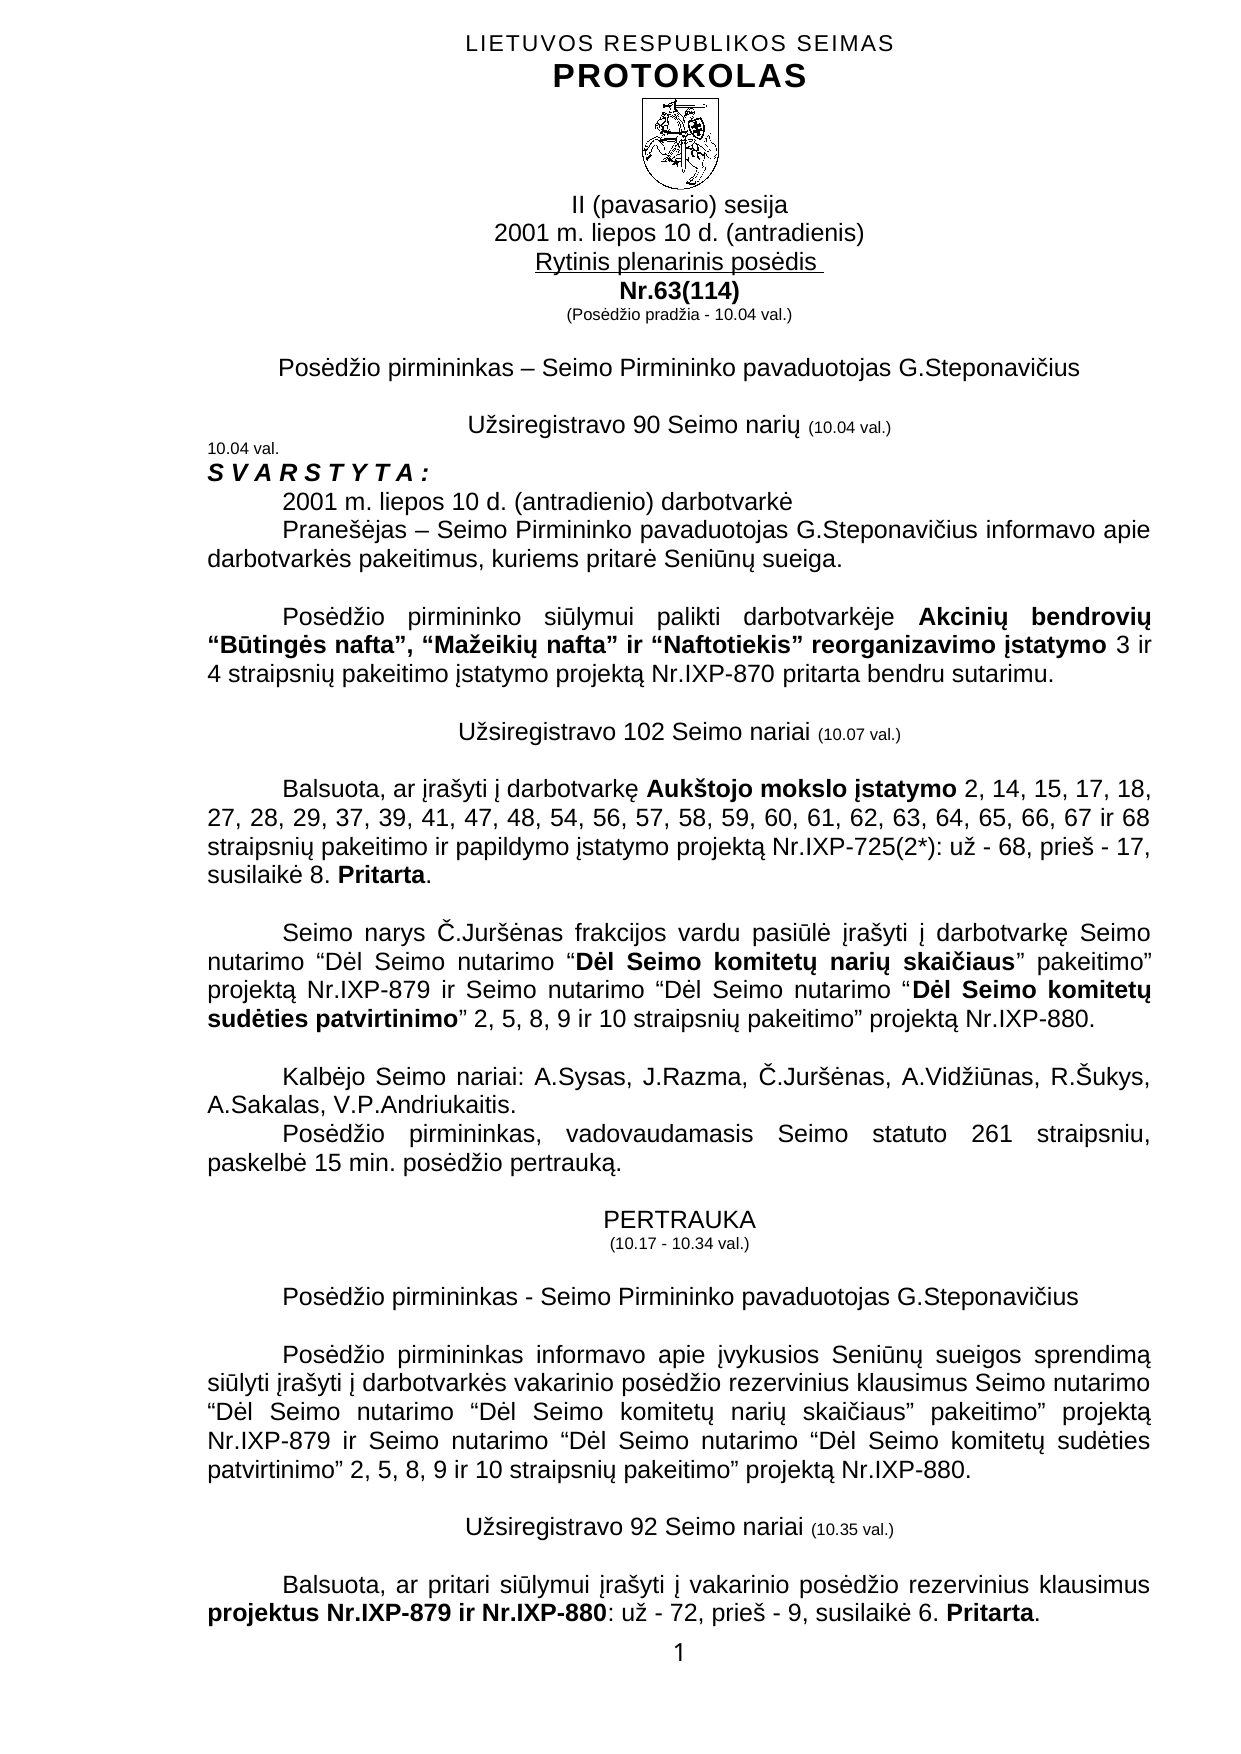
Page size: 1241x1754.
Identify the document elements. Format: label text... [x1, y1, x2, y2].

text Užsiregistravo 90 Seimo narių (10.04 val.) [207, 410, 1152, 439]
text Pranešėjas – Seimo Pirmininko pavaduotojas G.Steponavičius informavo apie darbotvarkės pakeitimus, kuriems pritarė Seniūnų sueiga. [207, 515, 1152, 573]
text (Posėdžio pradžia - 10.04 val.) [207, 304, 1152, 324]
text Posėdžio pirmininko siūlymui palikti darbotvarkėje Akcinių bendrovių “Būtingės nafta”, “Mažeikių nafta” ir “Naftotiekis” reorganizavimo įstatymo 3 ir 4 straipsnių pakeitimo įstatymo projektą Nr.IXP-870 pritarta bendru sutarimu. [207, 602, 1152, 688]
text S V A R S T Y T A : [207, 458, 1152, 487]
text LIETUVOS RESPUBLIKOS SEIMAS [207, 30, 1152, 56]
text II (pavasario) sesija [207, 95, 1152, 218]
text Balsuota, ar pritari siūlymui įrašyti į vakarinio posėdžio rezervinius klausimus projektus Nr.IXP-879 ir Nr.IXP-880: už - 72, prieš - 9, susilaikė 6. Pritarta. [207, 1569, 1152, 1627]
text Užsiregistravo 92 Seimo nariai (10.35 val.) [207, 1512, 1152, 1541]
text PERTRAUKA [207, 1205, 1152, 1234]
text Užsiregistravo 102 Seimo nariai (10.07 val.) [207, 717, 1152, 745]
text Nr.63(114) [207, 276, 1152, 304]
text Rytinis plenarinis posėdis [207, 247, 1152, 276]
text Posėdžio pirmininkas – Seimo Pirmininko pavaduotojas G.Steponavičius [207, 352, 1152, 381]
text 2001 m. liepos 10 d. (antradienis) [207, 218, 1152, 247]
text PROTOKOLAS [207, 56, 1152, 95]
text Posėdžio pirmininkas - Seimo Pirmininko pavaduotojas G.Steponavičius [207, 1282, 1152, 1311]
text (10.17 - 10.34 val.) [207, 1234, 1152, 1253]
text Balsuota, ar įrašyti į darbotvarkę Aukštojo mokslo įstatymo 2, 14, 15, 17, 18, 27, 28, 29, 37, 39, 41, 47, 48, 54, 56, 57, 58, 59, 60, 61, 62, 63, 64, 65, 66, 67 ir 68 straipsnių pakeitimo ir papildymo įstatymo projektą Nr.IXP-725(2*): už - 68, prieš - 17, susilaikė 8. Pritarta. [207, 774, 1152, 889]
text Seimo narys Č.Juršėnas frakcijos vardu pasiūlė įrašyti į darbotvarkę Seimo nutarimo “Dėl Seimo nutarimo “Dėl Seimo komitetų narių skaičiaus” pakeitimo” projektą Nr.IXP-879 ir Seimo nutarimo “Dėl Seimo nutarimo “Dėl Seimo komitetų sudėties patvirtinimo” 2, 5, 8, 9 ir 10 straipsnių pakeitimo” projektą Nr.IXP-880. [207, 918, 1152, 1033]
text 2001 m. liepos 10 d. (antradienio) darbotvarkė [207, 487, 1152, 515]
text Kalbėjo Seimo nariai: A.Sysas, J.Razma, Č.Juršėnas, A.Vidžiūnas, R.Šukys, A.Sakalas, V.P.Andriukaitis. [207, 1062, 1152, 1119]
text Posėdžio pirmininkas, vadovaudamasis Seimo statuto 261 straipsniu, paskelbė 15 min. posėdžio pertrauką. [207, 1119, 1152, 1177]
text Posėdžio pirmininkas informavo apie įvykusios Seniūnų sueigos sprendimą siūlyti įrašyti į darbotvarkės vakarinio posėdžio rezervinius klausimus Seimo nutarimo “Dėl Seimo nutarimo “Dėl Seimo komitetų narių skaičiaus” pakeitimo” projektą Nr.IXP-879 ir Seimo nutarimo “Dėl Seimo nutarimo “Dėl Seimo komitetų sudėties patvirtinimo” 2, 5, 8, 9 ir 10 straipsnių pakeitimo” projektą Nr.IXP-880. [207, 1339, 1152, 1483]
text 10.04 val. [207, 439, 1152, 458]
